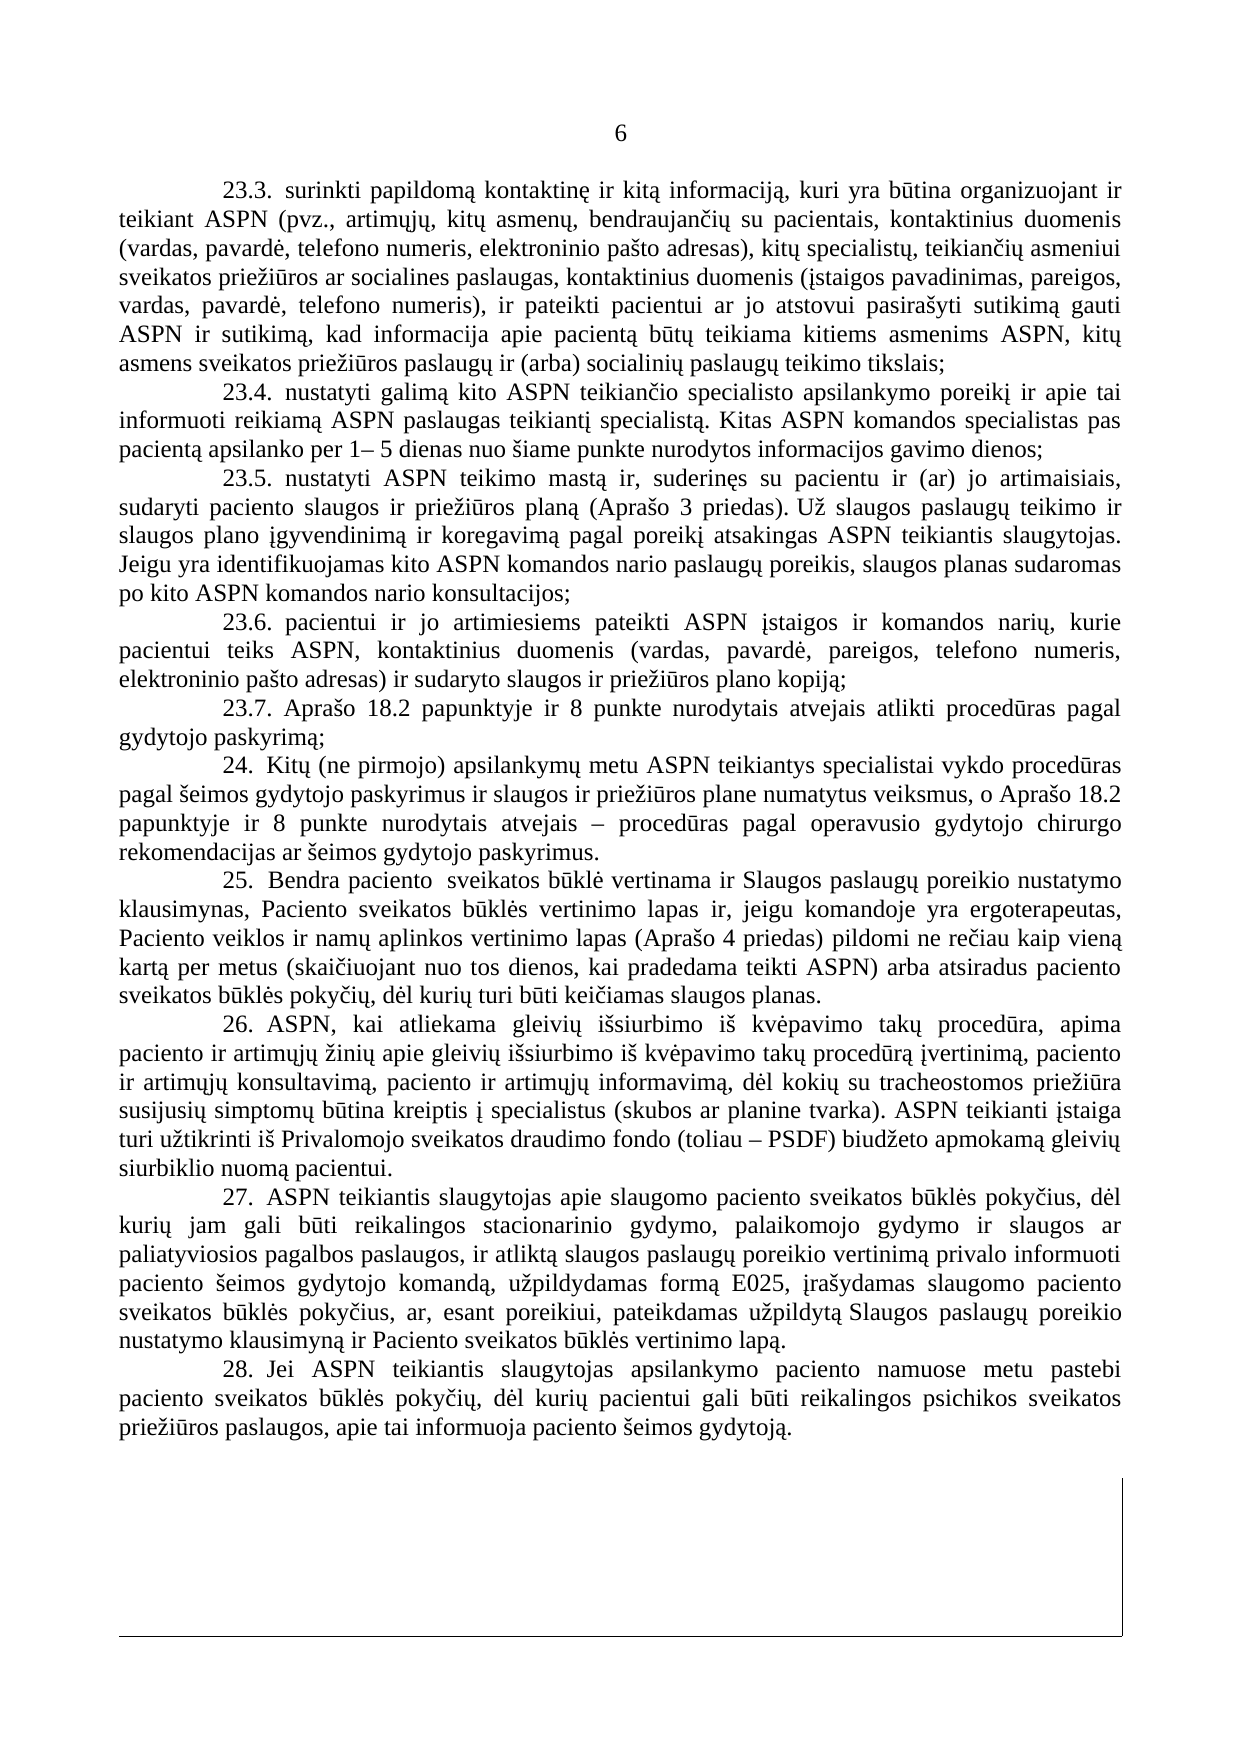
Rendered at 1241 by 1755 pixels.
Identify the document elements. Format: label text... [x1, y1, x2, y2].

text 24. Kitų (ne pirmojo) apsilankymų metu ASPN teikiantys specialistai vykdo procedūras pagal šeimos gydytojo paskyrimus ir slaugos ir priežiūros plane numatytus veiksmus, o Aprašo 18.2 papunktyje ir 8 punkte nurodytais atvejais – procedūras pagal operavusio gydytojo chirurgo rekomendacijas ar šeimos gydytojo paskyrimus. [119, 751, 1122, 866]
text 23.4. nustatyti galimą kito ASPN teikiančio specialisto apsilankymo poreikį ir apie tai informuoti reikiamą ASPN paslaugas teikiantį specialistą. Kitas ASPN komandos specialistas pas pacientą apsilanko per 1– 5 dienas nuo šiame punkte nurodytos informacijos gavimo dienos; [119, 377, 1122, 463]
text 27. ASPN teikiantis slaugytojas apie slaugomo paciento sveikatos būklės pokyčius, dėl kurių jam gali būti reikalingos stacionarinio gydymo, palaikomojo gydymo ir slaugos ar paliatyviosios pagalbos paslaugos, ir atliktą slaugos paslaugų poreikio vertinimą privalo informuoti paciento šeimos gydytojo komandą, užpildydamas formą E025, įrašydamas slaugomo paciento sveikatos būklės pokyčius, ar, esant poreikiui, pateikdamas užpildytą Slaugos paslaugų poreikio nustatymo klausimyną ir Paciento sveikatos būklės vertinimo lapą. [119, 1182, 1122, 1354]
text 26. ASPN, kai atliekama gleivių išsiurbimo iš kvėpavimo takų procedūra, apima paciento ir artimųjų žinių apie gleivių išsiurbimo iš kvėpavimo takų procedūrą įvertinimą, paciento ir artimųjų konsultavimą, paciento ir artimųjų informavimą, dėl kokių su tracheostomos priežiūra susijusių simptomų būtina kreiptis į specialistus (skubos ar planine tvarka). ASPN teikianti įstaiga turi užtikrinti iš Privalomojo sveikatos draudimo fondo (toliau – PSDF) biudžeto apmokamą gleivių siurbiklio nuomą pacientui. [119, 1009, 1122, 1182]
text 23.3. surinkti papildomą kontaktinę ir kitą informaciją, kuri yra būtina organizuojant ir teikiant ASPN (pvz., artimųjų, kitų asmenų, bendraujančių su pacientais, kontaktinius duomenis (vardas, pavardė, telefono numeris, elektroninio pašto adresas), kitų specialistų, teikiančių asmeniui sveikatos priežiūros ar socialines paslaugas, kontaktinius duomenis (įstaigos pavadinimas, pareigos, vardas, pavardė, telefono numeris), ir pateikti pacientui ar jo atstovui pasirašyti sutikimą gauti ASPN ir sutikimą, kad informacija apie pacientą būtų teikiama kitiems asmenims ASPN, kitų asmens sveikatos priežiūros paslaugų ir (arba) socialinių paslaugų teikimo tikslais; [119, 176, 1122, 377]
text 23.5. nustatyti ASPN teikimo mastą ir, suderinęs su pacientu ir (ar) jo artimaisiais, sudaryti paciento slaugos ir priežiūros planą (Aprašo 3 priedas). Už slaugos paslaugų teikimo ir slaugos plano įgyvendinimą ir koregavimą pagal poreikį atsakingas ASPN teikiantis slaugytojas. Jeigu yra identifikuojamas kito ASPN komandos nario paslaugų poreikis, slaugos planas sudaromas po kito ASPN komandos nario konsultacijos; [119, 463, 1122, 607]
text 23.6. pacientui ir jo artimiesiems pateikti ASPN įstaigos ir komandos narių, kurie pacientui teiks ASPN, kontaktinius duomenis (vardas, pavardė, pareigos, telefono numeris, elektroninio pašto adresas) ir sudaryto slaugos ir priežiūros plano kopiją; [119, 607, 1122, 693]
text 23.7. Aprašo 18.2 papunktyje ir 8 punkte nurodytais atvejais atlikti procedūras pagal gydytojo paskyrimą; [119, 693, 1122, 751]
text 25. Bendra paciento sveikatos būklė vertinama ir Slaugos paslaugų poreikio nustatymo klausimynas, Paciento sveikatos būklės vertinimo lapas ir, jeigu komandoje yra ergoterapeutas, Paciento veiklos ir namų aplinkos vertinimo lapas (Aprašo 4 priedas) pildomi ne rečiau kaip vieną kartą per metus (skaičiuojant nuo tos dienos, kai pradedama teikti ASPN) arba atsiradus paciento sveikatos būklės pokyčių, dėl kurių turi būti keičiamas slaugos planas. [119, 866, 1122, 1009]
text 28. Jei ASPN teikiantis slaugytojas apsilankymo paciento namuose metu pastebi paciento sveikatos būklės pokyčių, dėl kurių pacientui gali būti reikalingos psichikos sveikatos priežiūros paslaugos, apie tai informuoja paciento šeimos gydytoją. [119, 1354, 1122, 1441]
